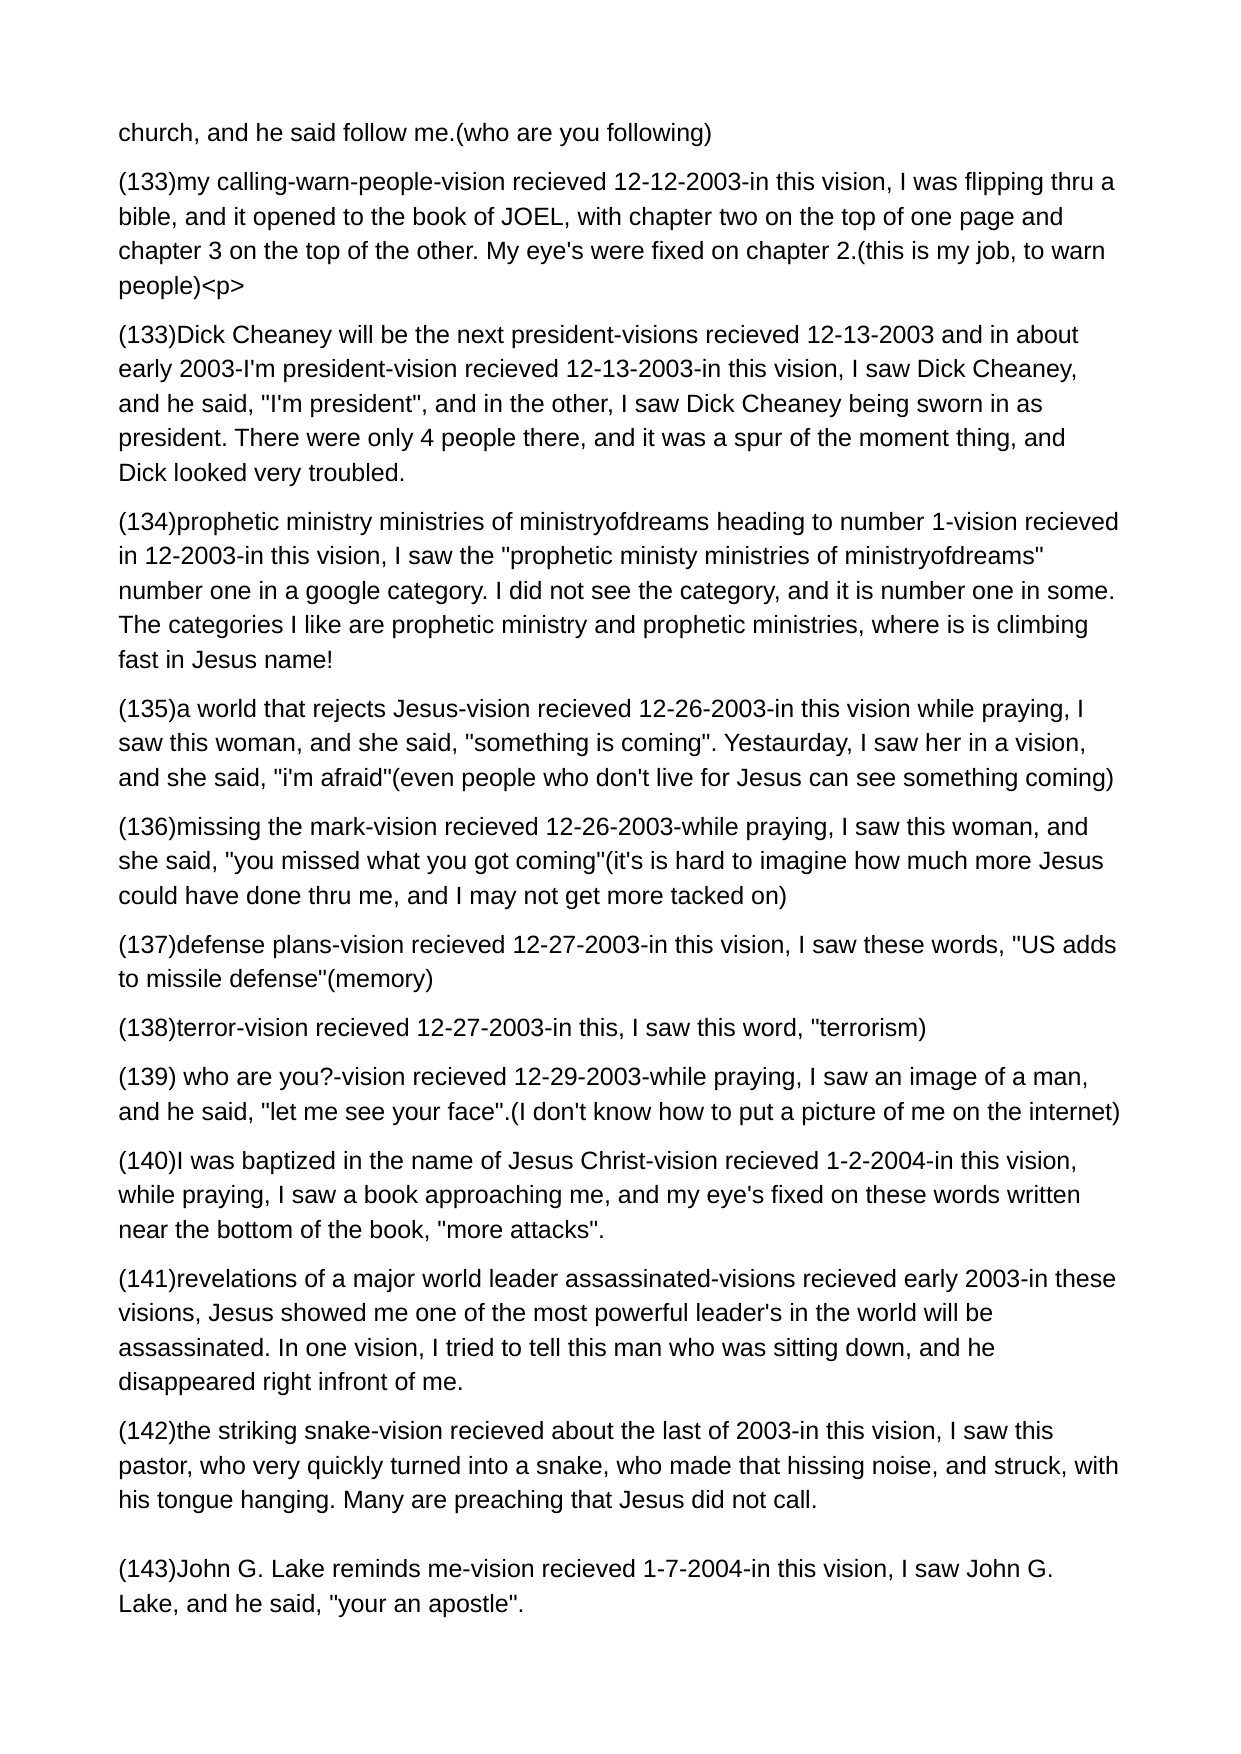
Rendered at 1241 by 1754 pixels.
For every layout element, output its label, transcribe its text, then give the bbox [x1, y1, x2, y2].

text (133)my calling-warn-people-vision recieved 12-12-2003-in this vision, I was flipping thru a bible, and it opened to the book of JOEL, with chapter two on the top of one page and chapter 3 on the top of the other. My eye's were fixed on chapter 2.(this is my job, to warn people)<p> [118, 167, 1122, 299]
text (134)prophetic ministry ministries of ministryofdreams heading to number 1-vision recieved in 12-2003-in this vision, I saw the "prophetic ministy ministries of ministryofdreams" number one in a google category. I did not see the category, and it is number one in some. The categories I like are prophetic ministry and prophetic ministries, where is is climbing fast in Jesus name! [118, 507, 1122, 673]
text (133)Dick Cheaney will be the next president-visions recieved 12-13-2003 and in about early 2003-I'm president-vision recieved 12-13-2003-in this vision, I saw Dick Cheaney, and he said, "I'm president", and in the other, I saw Dick Cheaney being sworn in as president. There were only 4 people there, and it was a spur of the moment thing, and Dick looked very troubled. [118, 320, 1122, 486]
text (137)defense plans-vision recieved 12-27-2003-in this vision, I saw these words, "US adds to missile defense"(memory) [118, 930, 1122, 993]
text (136)missing the mark-vision recieved 12-26-2003-while praying, I saw this woman, and she said, "you missed what you got coming"(it's is hard to imagine how much more Jesus could have done thru me, and I may not get more tacked on) [118, 812, 1122, 909]
text (139) who are you?-vision recieved 12-29-2003-while praying, I saw an image of a man, and he said, "let me see your face".(I don't know how to put a picture of me on the internet) [118, 1062, 1122, 1126]
text (138)terror-vision recieved 12-27-2003-in this, I saw this word, "terrorism) [118, 1013, 1122, 1042]
text (141)revelations of a major world leader assassinated-visions recieved early 2003-in these visions, Jesus showed me one of the most powerful leader's in the world will be assassinated. In one vision, I tried to tell this man who was sitting down, and he disappeared right infront of me. [118, 1264, 1122, 1396]
text (142)the striking snake-vision recieved about the last of 2003-in this vision, I saw this pastor, who very quickly turned into a snake, who made that hissing noise, and struck, with his tongue hanging. Many are preaching that Jesus did not call. (143)John G. Lake reminds me-vision recieved 1-7-2004-in this vision, I saw John G. Lake, and he said, "your an apostle". [118, 1416, 1122, 1617]
text (135)a world that rejects Jesus-vision recieved 12-26-2003-in this vision while praying, I saw this woman, and she said, "something is coming". Yestaurday, I saw her in a vision, and she said, "i'm afraid"(even people who don't live for Jesus can see something coming) [118, 694, 1122, 791]
text church, and he said follow me.(who are you following) [118, 118, 1122, 147]
text (140)I was baptized in the name of Jesus Christ-vision recieved 1-2-2004-in this vision, while praying, I saw a book approaching me, and my eye's fixed on these words written near the bottom of the book, "more attacks". [118, 1146, 1122, 1243]
